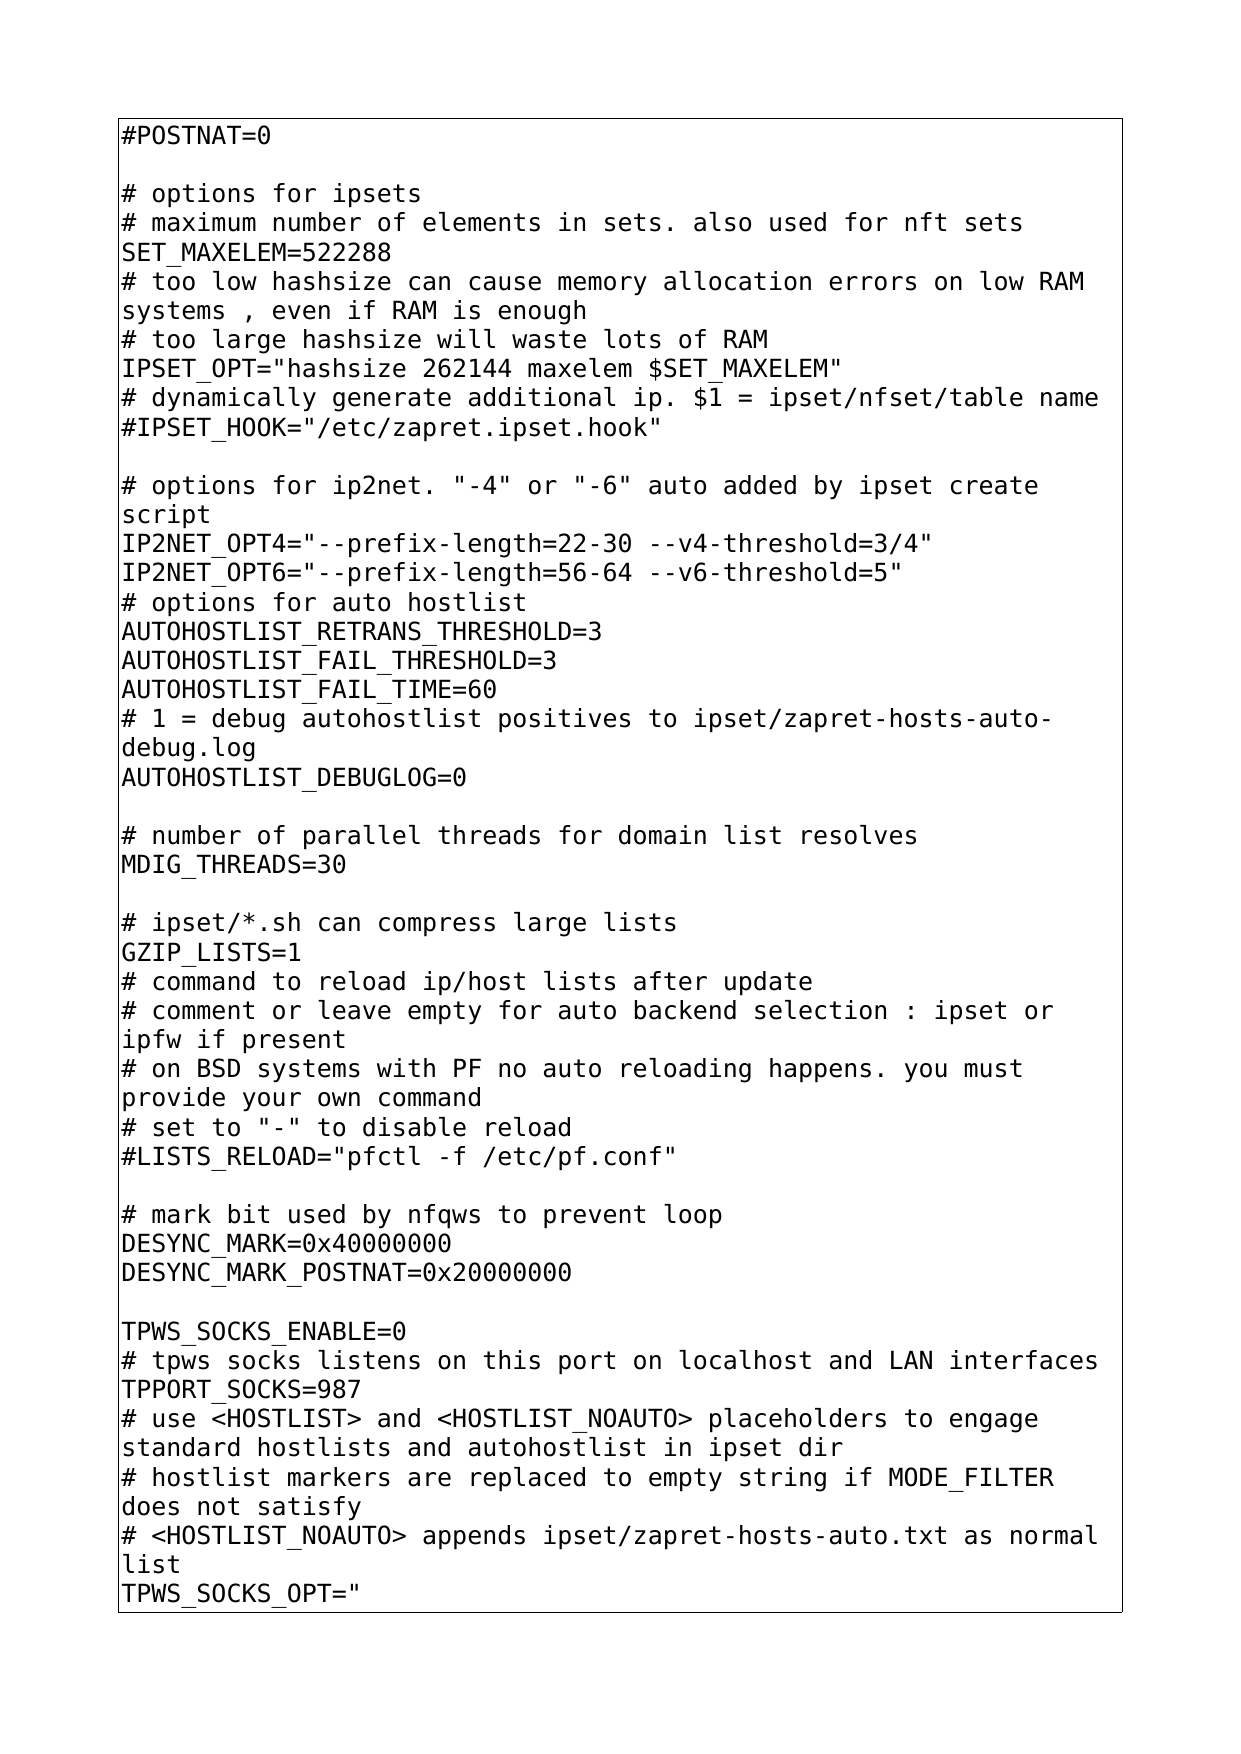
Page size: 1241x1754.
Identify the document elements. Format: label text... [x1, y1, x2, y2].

table_header #POSTNAT=0 # options for ipsets # maximum number of elements in sets. also used for nft sets SET_MAXELEM=522288 # too low hashsize can cause memory allocation errors on low RAM systems , even if RAM is enough # too large hashsize will waste lots of RAM IPSET_OPT="hashsize 262144 maxelem $SET_MAXELEM" # dynamically generate additional ip. $1 = ipset/nfset/table name #IPSET_HOOK="/etc/zapret.ipset.hook" # options for ip2net. "-4" or "-6" auto added by ipset create script IP2NET_OPT4="--prefix-length=22-30 --v4-threshold=3/4" IP2NET_OPT6="--prefix-length=56-64 --v6-threshold=5" # options for auto hostlist AUTOHOSTLIST_RETRANS_THRESHOLD=3 AUTOHOSTLIST_FAIL_THRESHOLD=3 AUTOHOSTLIST_FAIL_TIME=60 # 1 = debug autohostlist positives to ipset/zapret-hosts-auto-debug.log AUTOHOSTLIST_DEBUGLOG=0 # number of parallel threads for domain list resolves MDIG_THREADS=30 # ipset/*.sh can compress large lists GZIP_LISTS=1 # command to reload ip/host lists after update # comment or leave empty for auto backend selection : ipset or ipfw if present # on BSD systems with PF no auto reloading happens. you must provide your own command # set to "-" to disable reload #LISTS_RELOAD="pfctl -f /etc/pf.conf" # mark bit used by nfqws to prevent loop DESYNC_MARK=0x40000000 DESYNC_MARK_POSTNAT=0x20000000 TPWS_SOCKS_ENABLE=0 # tpws socks listens on this port on localhost and LAN interfaces TPPORT_SOCKS=987 # use <HOSTLIST> and <HOSTLIST_NOAUTO> placeholders to engage standard hostlists and autohostlist in ipset dir # hostlist markers are replaced to empty string if MODE_FILTER does not satisfy # <HOSTLIST_NOAUTO> appends ipset/zapret-hosts-auto.txt as normal list TPWS_SOCKS_OPT=" [119, 119, 1122, 1612]
